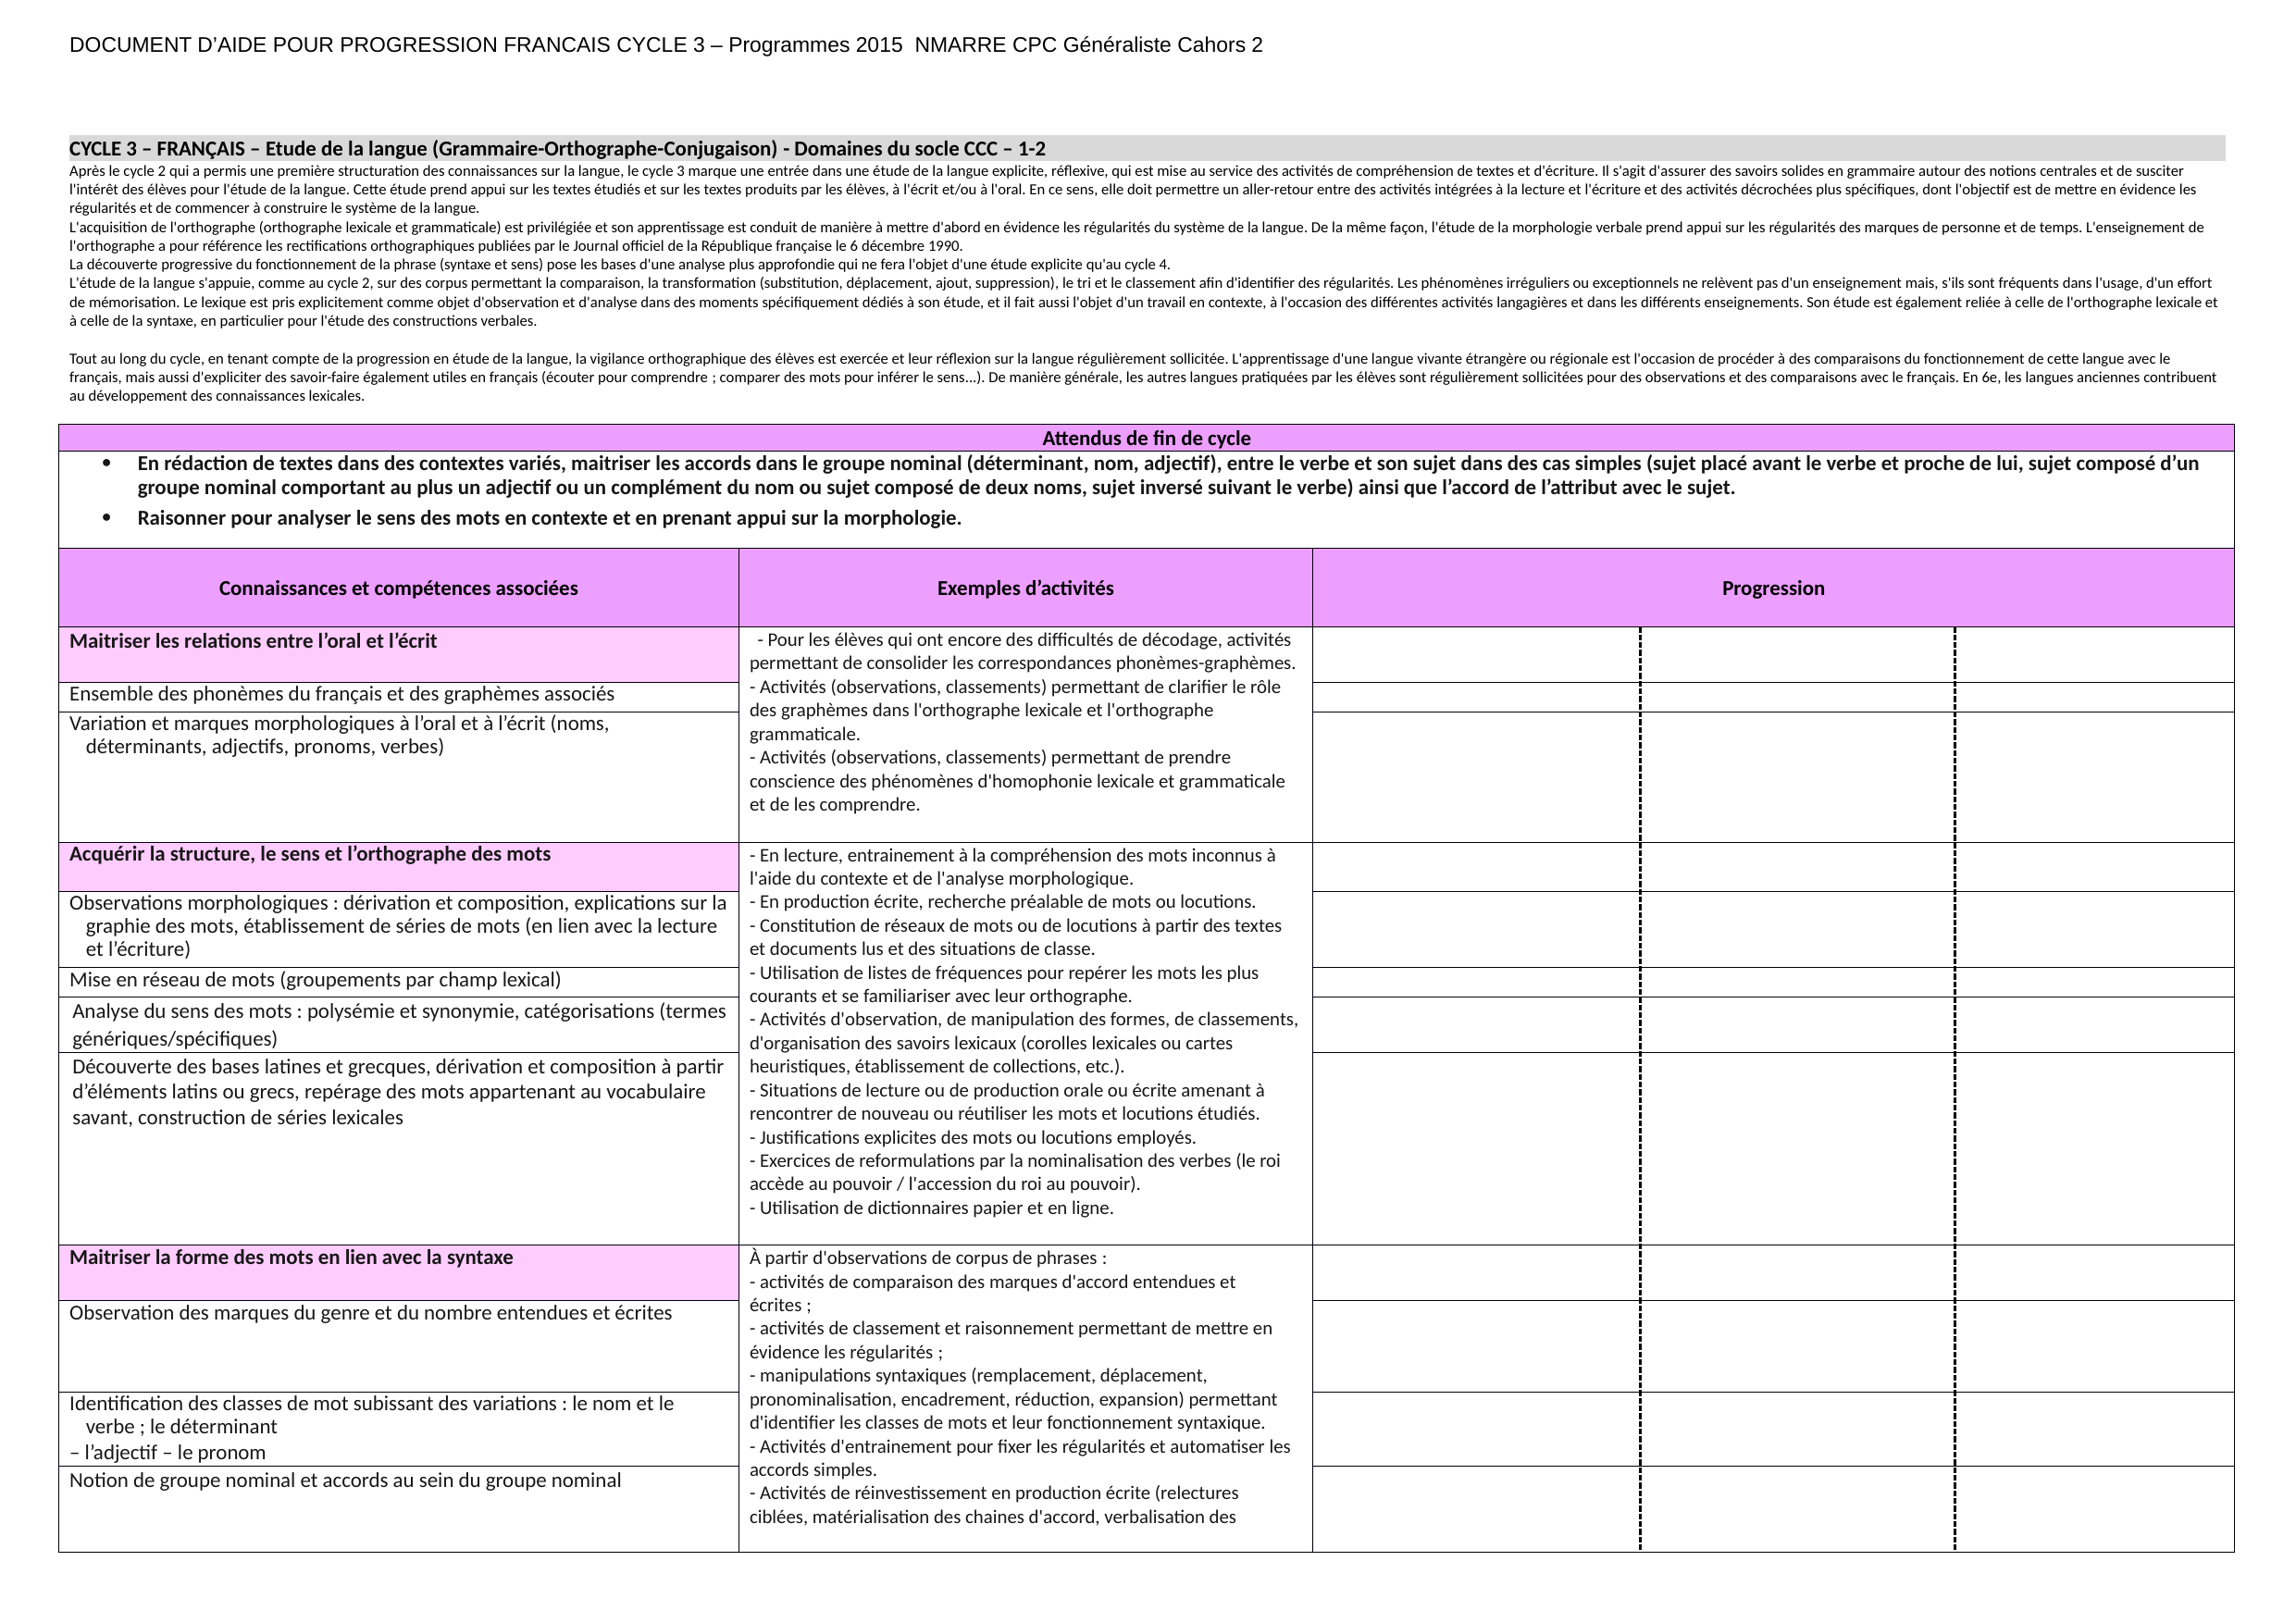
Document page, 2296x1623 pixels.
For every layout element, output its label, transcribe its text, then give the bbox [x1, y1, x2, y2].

table_cell [1641, 712, 1955, 842]
text La découverte progressive du fonctionnement de la phrase (syntaxe et sens) pose les bases d'une analyse plus approfondie qui ne fera l'objet d'une étude explicite qu'au cycle 4. [69, 254, 2226, 274]
table_cell [1313, 1053, 1641, 1245]
table_cell - Pour les élèves qui ont encore des difficultés de décodage, activités permettant de consolider les correspondances phonèmes-graphèmes. - Activités (observations, classements) permettant de clarifier le rôle des graphèmes dans l'orthographe lexicale et l'orthographe grammaticale. - Activités (observations, classements) permettant de prendre conscience des phénomènes d'homophonie lexicale et grammaticale et de les comprendre. [739, 627, 1312, 842]
table_cell [1313, 1301, 1641, 1392]
table_cell [1641, 1393, 1955, 1466]
table_cell [1313, 712, 1641, 842]
table_cell [1641, 627, 1955, 682]
table_cell [1955, 683, 2234, 711]
table_cell [1955, 1393, 2234, 1466]
table_cell [1313, 627, 1641, 682]
text L'étude de la langue s'appuie, comme au cycle 2, sur des corpus permettant la comparaison, la transformation (substitution, déplacement, ajout, suppression), le tri et le classement afin d'identifier des régularités. Les phénomènes irréguliers ou exceptionnels ne relèvent pas d'un enseignement mais, s'ils sont fréquents dans l'usage, d'un effort de mémorisation. Le lexique est pris explicitement comme objet d'observation et d'analyse dans des moments spécifiquement dédiés à son étude, et il fait aussi l'objet d'un travail en contexte, à l'occasion des différentes activités langagières et dans les différents enseignements. Son étude est également reliée à celle de l'orthographe lexicale et à celle de la syntaxe, en particulier pour l'étude des constructions verbales. [69, 274, 2226, 330]
table_cell En rédaction de textes dans des contextes variés, maitriser les accords dans le groupe nominal (déterminant, nom, adjectif), entre le verbe et son sujet dans des cas simples (sujet placé avant le verbe et proche de lui, sujet composé d’un groupe nominal comportant au plus un adjectif ou un complément du nom ou sujet composé de deux noms, sujet inversé suivant le verbe) ainsi que l’accord de l’attribut avec le sujet. Raisonner pour analyser le sens des mots en contexte et en prenant appui sur la morphologie. [59, 452, 2234, 548]
table_cell [1641, 1245, 1955, 1300]
table_cell Progression [1313, 549, 2234, 626]
table_cell [1641, 892, 1955, 967]
table_cell Acquérir la structure, le sens et l’orthographe des mots [59, 843, 738, 891]
table_cell [1313, 843, 1641, 891]
table_cell [1955, 997, 2234, 1052]
table_cell [1641, 968, 1955, 997]
table_cell Ensemble des phonèmes du français et des graphèmes associés [59, 683, 738, 711]
table_header Attendus de fin de cycle [59, 425, 2234, 451]
table_cell [1955, 627, 2234, 682]
table_cell [1641, 683, 1955, 711]
table_cell [1313, 892, 1641, 967]
text Après le cycle 2 qui a permis une première structuration des connaissances sur la langue, le cycle 3 marque une entrée dans une étude de la langue explicite, réflexive, qui est mise au service des activités de compréhension de textes et d'écriture. Il s'agit d'assurer des savoirs solides en grammaire autour des notions centrales et de susciter l'intérêt des élèves pour l'étude de la langue. Cette étude prend appui sur les textes étudiés et sur les textes produits par les élèves, à l'écrit et/ou à l'oral. En ce sens, elle doit permettre un aller-retour entre des activités intégrées à la lecture et l'écriture et des activités décrochées plus spécifiques, dont l'objectif est de mettre en évidence les régularités et de commencer à construire le système de la langue. [69, 161, 2226, 217]
text L'acquisition de l'orthographe (orthographe lexicale et grammaticale) est privilégiée et son apprentissage est conduit de manière à mettre d'abord en évidence les régularités du système de la langue. De la même façon, l'étude de la morphologie verbale prend appui sur les régularités des marques de personne et de temps. L'enseignement de l'orthographe a pour référence les rectifications orthographiques publiées par le Journal officiel de la République française le 6 décembre 1990. [69, 217, 2226, 254]
table_cell [1313, 997, 1641, 1052]
table_cell Notion de groupe nominal et accords au sein du groupe nominal [59, 1467, 738, 1552]
table_cell [1313, 1467, 1641, 1552]
table_cell Découverte des bases latines et grecques, dérivation et composition à partir d’éléments latins ou grecs, repérage des mots appartenant au vocabulaire savant, construction de séries lexicales [59, 1053, 738, 1245]
table_cell - En lecture, entrainement à la compréhension des mots inconnus à l'aide du contexte et de l'analyse morphologique. - En production écrite, recherche préalable de mots ou locutions. - Constitution de réseaux de mots ou de locutions à partir des textes et documents lus et des situations de classe. - Utilisation de listes de fréquences pour repérer les mots les plus courants et se familiariser avec leur orthographe. - Activités d'observation, de manipulation des formes, de classements, d'organisation des savoirs lexicaux (corolles lexicales ou cartes heuristiques, établissement de collections, etc.). - Situations de lecture ou de production orale ou écrite amenant à rencontrer de nouveau ou réutiliser les mots et locutions étudiés. - Justifications explicites des mots ou locutions employés. - Exercices de reformulations par la nominalisation des verbes (le roi accède au pouvoir / l'accession du roi au pouvoir). - Utilisation de dictionnaires papier et en ligne. [739, 843, 1312, 1245]
text CYCLE 3 – FRANÇAIS – Etude de la langue (Grammaire-Orthographe-Conjugaison) - Domaines du socle CCC – 1-2 [69, 135, 2226, 161]
table_cell Maitriser les relations entre l’oral et l’écrit [59, 627, 738, 682]
table_cell Connaissances et compétences associées [59, 549, 738, 626]
table_cell [1313, 1245, 1641, 1300]
table_cell [1955, 1245, 2234, 1300]
table_cell [1955, 968, 2234, 997]
table_cell [1313, 683, 1641, 711]
table_cell [1641, 997, 1955, 1052]
table_cell [1641, 1301, 1955, 1392]
table_cell Mise en réseau de mots (groupements par champ lexical) [59, 968, 738, 997]
table_cell [1955, 1053, 2234, 1245]
table_cell Analyse du sens des mots : polysémie et synonymie, catégorisations (termes génériques/spécifiques) [59, 997, 738, 1052]
table_cell [1955, 712, 2234, 842]
table_cell [1313, 1393, 1641, 1466]
table_cell Maitriser la forme des mots en lien avec la syntaxe [59, 1245, 738, 1300]
table_cell [1641, 1053, 1955, 1245]
table_cell [1641, 843, 1955, 891]
table_cell À partir d'observations de corpus de phrases : - activités de comparaison des marques d'accord entendues et écrites ; - activités de classement et raisonnement permettant de mettre en évidence les régularités ; - manipulations syntaxiques (remplacement, déplacement, pronominalisation, encadrement, réduction, expansion) permettant d'identifier les classes de mots et leur fonctionnement syntaxique. - Activités d'entrainement pour fixer les régularités et automatiser les accords simples. - Activités de réinvestissement en production écrite (relectures ciblées, matérialisation des chaines d'accord, verbalisation des [739, 1245, 1312, 1552]
table_cell Observation des marques du genre et du nombre entendues et écrites [59, 1301, 738, 1392]
table_cell [1955, 1301, 2234, 1392]
table_cell Variation et marques morphologiques à l’oral et à l’écrit (noms, déterminants, adjectifs, pronoms, verbes) [59, 712, 738, 842]
table_cell [1955, 892, 2234, 967]
table_cell [1955, 1467, 2234, 1552]
table_cell [1641, 1467, 1955, 1552]
table_cell [1955, 843, 2234, 891]
table_cell Exemples d’activités [739, 549, 1312, 626]
table_cell Observations morphologiques : dérivation et composition, explications sur la graphie des mots, établissement de séries de mots (en lien avec la lecture et l’écriture) [59, 892, 738, 967]
table_cell Identification des classes de mot subissant des variations : le nom et le verbe ; le déterminant – l’adjectif – le pronom [59, 1393, 738, 1466]
text Tout au long du cycle, en tenant compte de la progression en étude de la langue, la vigilance orthographique des élèves est exercée et leur réflexion sur la langue régulièrement sollicitée. L'apprentissage d'une langue vivante étrangère ou régionale est l'occasion de procéder à des comparaisons du fonctionnement de cette langue avec le français, mais aussi d'expliciter des savoir-faire également utiles en français (écouter pour comprendre ; comparer des mots pour inférer le sens...). De manière générale, les autres langues pratiquées par les élèves sont régulièrement sollicitées pour des observations et des comparaisons avec le français. En 6e, les langues anciennes contribuent au développement des connaissances lexicales. [69, 349, 2226, 405]
table_cell [1313, 968, 1641, 997]
